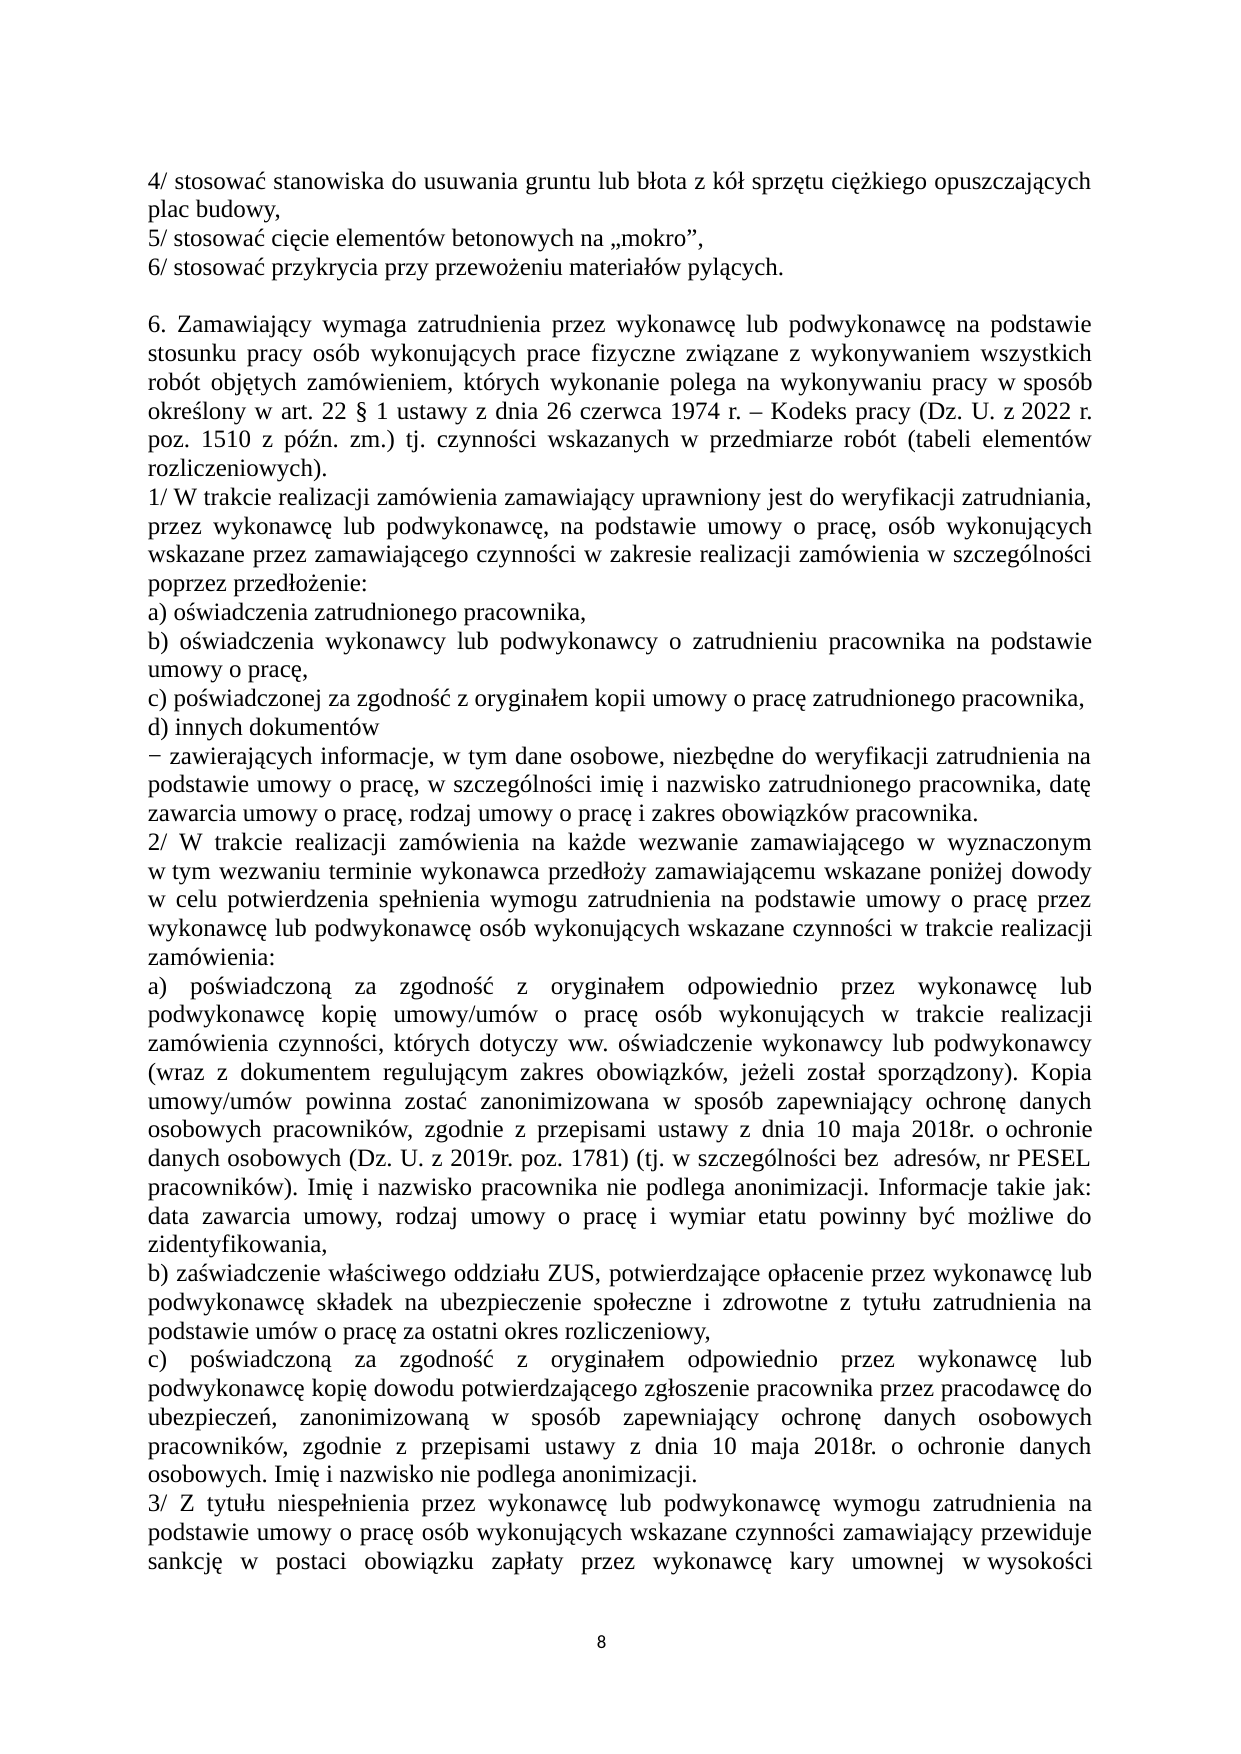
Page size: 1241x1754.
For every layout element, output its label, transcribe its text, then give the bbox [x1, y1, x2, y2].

text b) oświadczenia wykonawcy lub podwykonawcy o zatrudnieniu pracownika na podstawie umowy o pracę, [148, 626, 1093, 683]
text b) zaświadczenie właściwego oddziału ZUS, potwierdzające opłacenie przez wykonawcę lub podwykonawcę składek na ubezpieczenie społeczne i zdrowotne z tytułu zatrudnienia na podstawie umów o pracę za ostatni okres rozliczeniowy, [148, 1258, 1093, 1344]
text c) poświadczonej za zgodność z oryginałem kopii umowy o pracę zatrudnionego pracownika, [148, 683, 1093, 712]
text a) oświadczenia zatrudnionego pracownika, [148, 597, 1093, 626]
text d) innych dokumentów [148, 712, 1093, 741]
text 1/ W trakcie realizacji zamówienia zamawiający uprawniony jest do weryfikacji zatrudniania, przez wykonawcę lub podwykonawcę, na podstawie umowy o pracę, osób wykonujących wskazane przez zamawiającego czynności w zakresie realizacji zamówienia w szczególności poprzez przedłożenie: [148, 482, 1093, 597]
text − zawierających informacje, w tym dane osobowe, niezbędne do weryfikacji zatrudnienia na podstawie umowy o pracę, w szczególności imię i nazwisko zatrudnionego pracownika, datę zawarcia umowy o pracę, rodzaj umowy o pracę i zakres obowiązków pracownika. [148, 741, 1093, 827]
text 4/ stosować stanowiska do usuwania gruntu lub błota z kół sprzętu ciężkiego opuszczających plac budowy, [148, 166, 1093, 223]
text a) poświadczoną za zgodność z oryginałem odpowiednio przez wykonawcę lub podwykonawcę kopię umowy/umów o pracę osób wykonujących w trakcie realizacji zamówienia czynności, których dotyczy ww. oświadczenie wykonawcy lub podwykonawcy (wraz z dokumentem regulującym zakres obowiązków, jeżeli został sporządzony). Kopia umowy/umów powinna zostać zanonimizowana w sposób zapewniający ochronę danych osobowych pracowników, zgodnie z przepisami ustawy z dnia 10 maja 2018r. o ochronie danych osobowych (Dz. U. z 2019r. poz. 1781) (tj. w szczególności bez adresów, nr PESEL pracowników). Imię i nazwisko pracownika nie podlega anonimizacji. Informacje takie jak: data zawarcia umowy, rodzaj umowy o pracę i wymiar etatu powinny być możliwe do zidentyfikowania, [148, 971, 1093, 1258]
text 5/ stosować cięcie elementów betonowych na „mokro”, [148, 223, 1093, 252]
text 6/ stosować przykrycia przy przewożeniu materiałów pylących. [148, 252, 1093, 281]
text 6. Zamawiający wymaga zatrudnienia przez wykonawcę lub podwykonawcę na podstawie stosunku pracy osób wykonujących prace fizyczne związane z wykonywaniem wszystkich robót objętych zamówieniem, których wykonanie polega na wykonywaniu pracy w sposób określony w art. 22 § 1 ustawy z dnia 26 czerwca 1974 r. – Kodeks pracy (Dz. U. z 2022 r. poz. 1510 z późn. zm.) tj. czynności wskazanych w przedmiarze robót (tabeli elementów rozliczeniowych). [148, 309, 1093, 482]
text 3/ Z tytułu niespełnienia przez wykonawcę lub podwykonawcę wymogu zatrudnienia na podstawie umowy o pracę osób wykonujących wskazane czynności zamawiający przewiduje sankcję w postaci obowiązku zapłaty przez wykonawcę kary umownej w wysokości [148, 1488, 1093, 1574]
text c) poświadczoną za zgodność z oryginałem odpowiednio przez wykonawcę lub podwykonawcę kopię dowodu potwierdzającego zgłoszenie pracownika przez pracodawcę do ubezpieczeń, zanonimizowaną w sposób zapewniający ochronę danych osobowych pracowników, zgodnie z przepisami ustawy z dnia 10 maja 2018r. o ochronie danych osobowych. Imię i nazwisko nie podlega anonimizacji. [148, 1344, 1093, 1488]
text 2/ W trakcie realizacji zamówienia na każde wezwanie zamawiającego w wyznaczonym w tym wezwaniu terminie wykonawca przedłoży zamawiającemu wskazane poniżej dowody w celu potwierdzenia spełnienia wymogu zatrudnienia na podstawie umowy o pracę przez wykonawcę lub podwykonawcę osób wykonujących wskazane czynności w trakcie realizacji zamówienia: [148, 827, 1093, 971]
